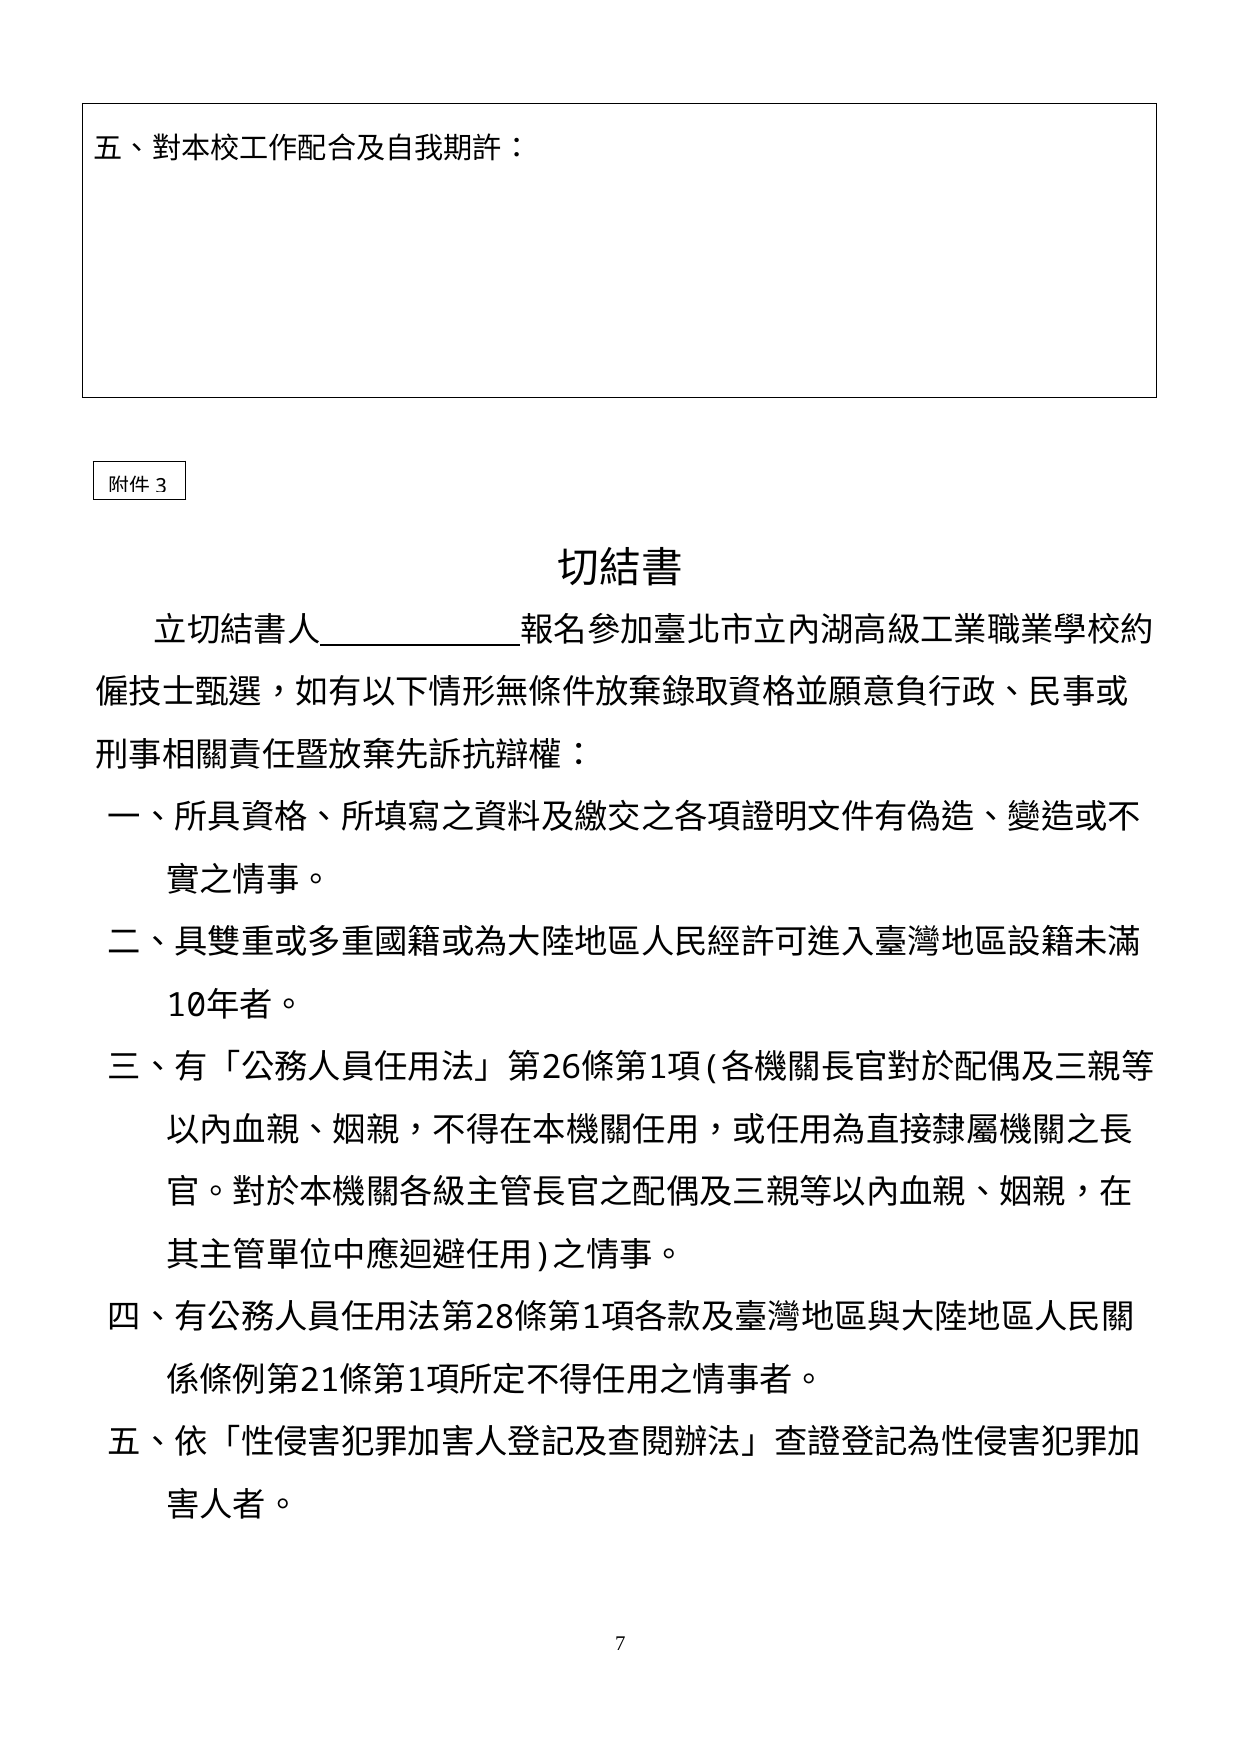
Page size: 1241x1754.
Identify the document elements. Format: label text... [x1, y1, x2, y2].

text 五、依「性侵害犯罪加害人登記及查閱辦法」查證登記為性侵害犯罪加害人者。 [108, 1398, 1157, 1523]
text 立切結書人 報名參加臺北市立內湖高級工業職業學校約僱技士甄選，如有以下情形無條件放棄錄取資格並願意負行政、民事或刑事相關責任暨放棄先訴抗辯權： [95, 585, 1157, 773]
text 二、具雙重或多重國籍或為大陸地區人民經許可進入臺灣地區設籍未滿10年者。 [108, 898, 1157, 1023]
text 一、所具資格、所填寫之資料及繳交之各項證明文件有偽造、變造或不實之情事。 [108, 773, 1157, 898]
text 三、有「公務人員任用法」第26條第1項(各機關長官對於配偶及三親等以內血親、姻親，不得在本機關任用，或任用為直接隸屬機關之長官。對於本機關各級主管長官之配偶及三親等以內血親、姻親，在其主管單位中應迴避任用)之情事。 [108, 1023, 1157, 1273]
text 附件3 [109, 469, 170, 491]
text 四、有公務人員任用法第28條第1項各款及臺灣地區與大陸地區人民關係條例第21條第1項所定不得任用之情事者。 [108, 1273, 1157, 1398]
text 切結書 [83, 523, 1157, 585]
table_cell 五、對本校工作配合及自我期許： [83, 104, 1156, 397]
